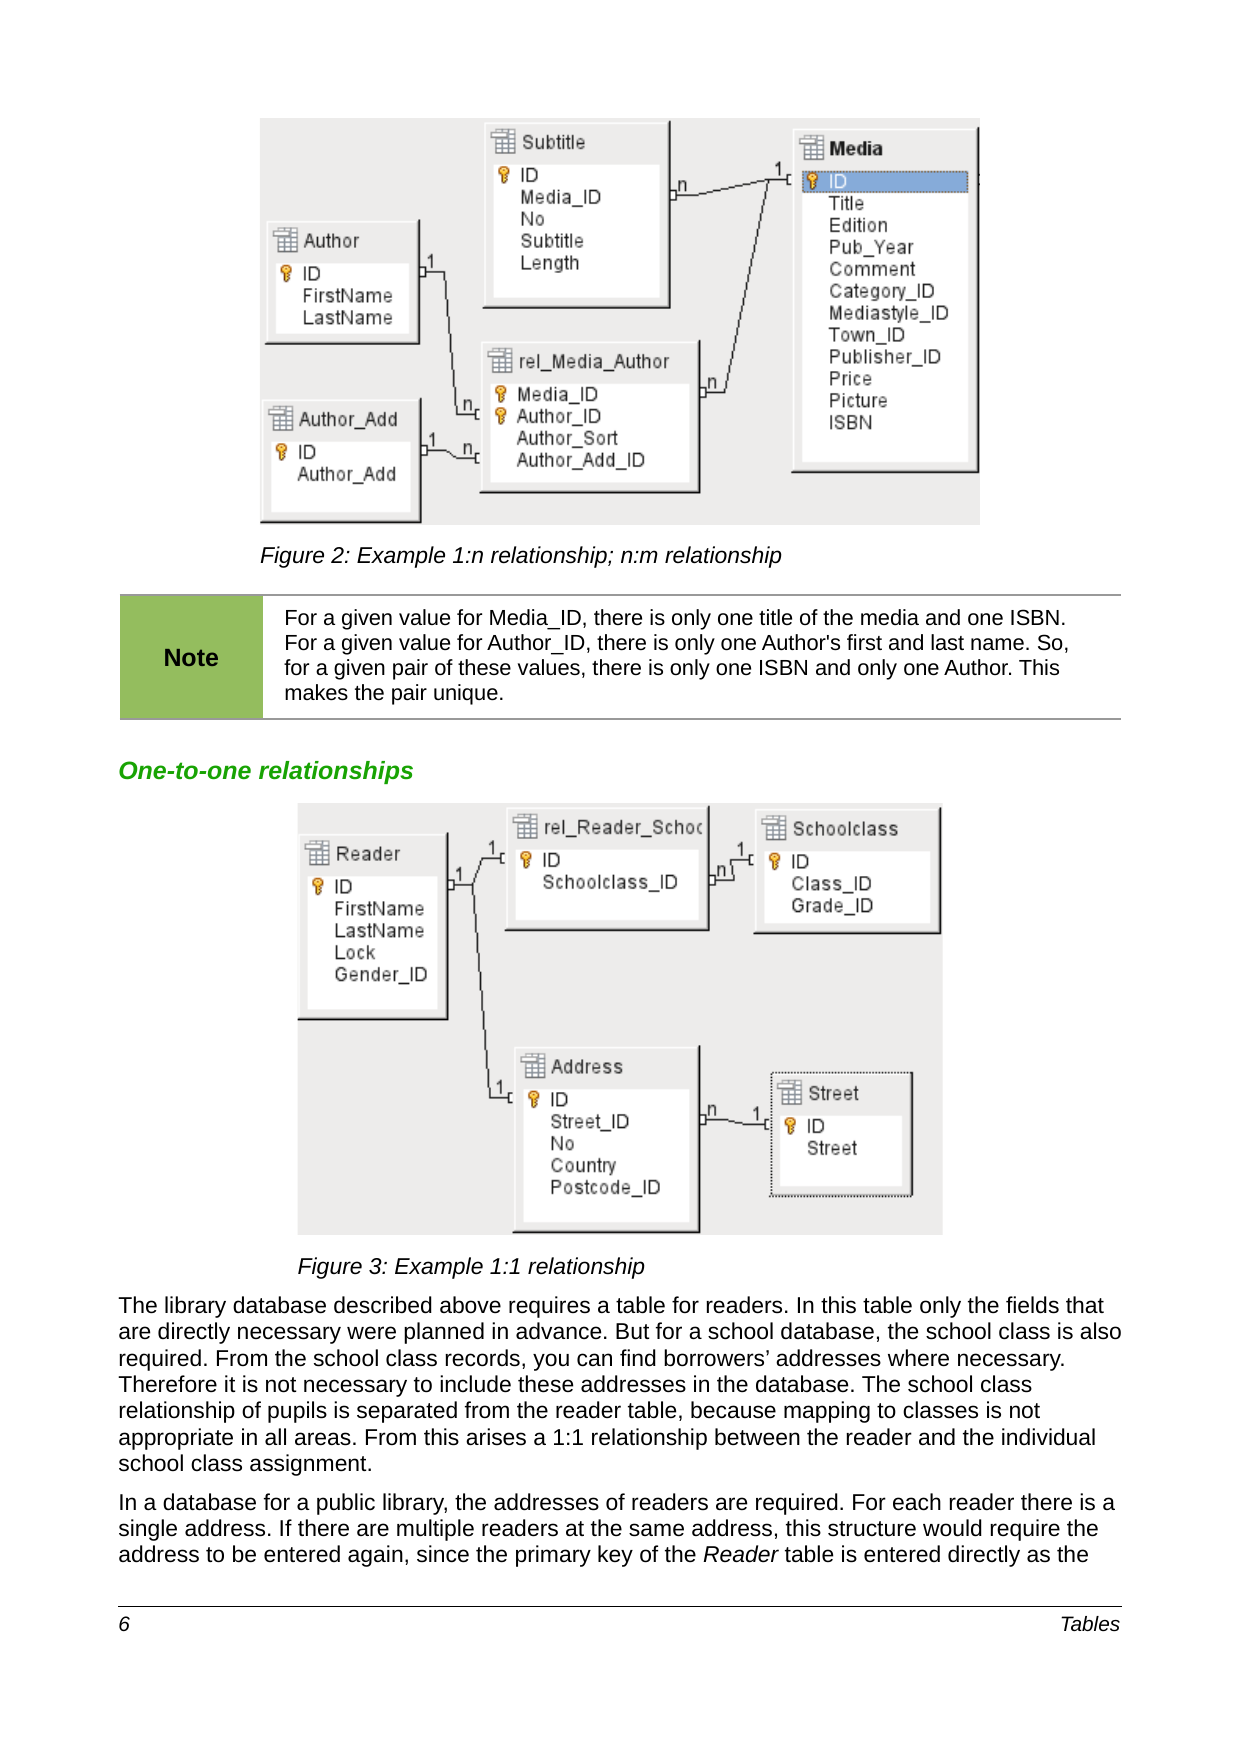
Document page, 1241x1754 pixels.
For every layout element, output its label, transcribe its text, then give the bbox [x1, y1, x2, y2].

subtitle One-to-one relationships [118, 756, 1122, 784]
text In a database for a public library, the addresses of readers are required. For each reader there is a single address. If there are multiple readers at the same address, this structure would require the address to be entered again, since the primary key of the Reader table is entered directly as the [118, 1489, 1122, 1568]
text The library database described above requires a table for readers. In this table only the fields that are directly necessary were planned in advance. But for a school database, the school class is also required. From the school class records, you can find borrowers’ addresses where necessary. Therefore it is not necessary to include these addresses in the database. The school class relationship of pupils is separated from the reader table, because mapping to classes is not appropriate in all areas. From this arises a 1:1 relationship between the reader and the individual school class assignment. [118, 1292, 1122, 1476]
table_header For a given value for Media_ID, there is only one title of the media and one ISBN. For a given value for Author_ID, there is only one Author's first and last name. So, for a given pair of these values, there is only one ISBN and only one Author. This makes the pair unique. [263, 596, 1121, 718]
picture [259, 118, 980, 525]
table_header Note [120, 596, 263, 718]
text Figure 3: Example 1:1 relationship [297, 1253, 943, 1279]
picture [297, 803, 943, 1235]
text Figure 2: Example 1:n relationship; n:m relationship [260, 542, 980, 569]
